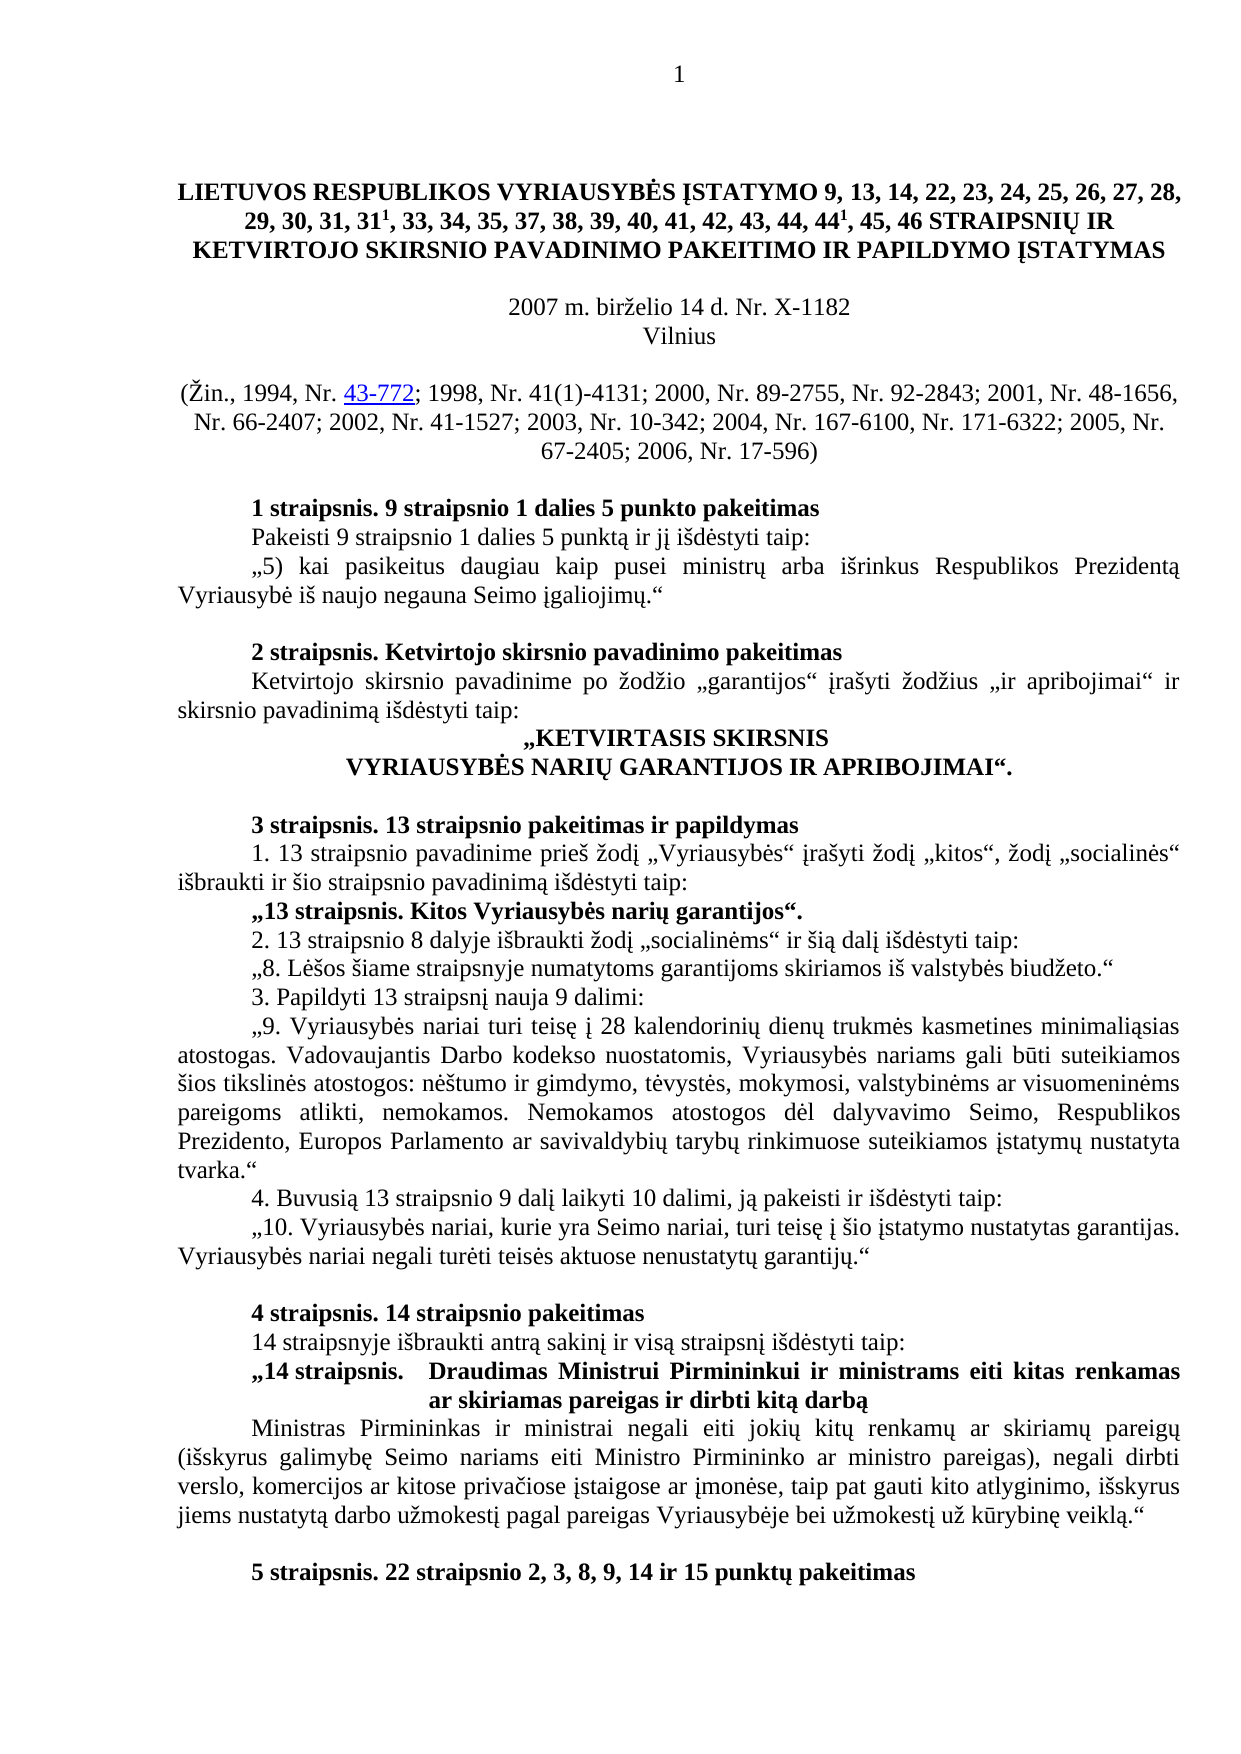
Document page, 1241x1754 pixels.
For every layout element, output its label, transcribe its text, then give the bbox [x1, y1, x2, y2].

text Ketvirtojo skirsnio pavadinime po žodžio „garantijos“ įrašyti žodžius „ir apribojimai“ ir skirsnio pavadinimą išdėstyti taip: [177, 666, 1181, 723]
text „13 straipsnis. Kitos Vyriausybės narių garantijos“. [177, 896, 1181, 925]
text „8. Lėšos šiame straipsnyje numatytoms garantijoms skiriamos iš valstybės biudžeto.“ [177, 953, 1181, 982]
text (Žin., 1994, Nr. 43-772; 1998, Nr. 41(1)-4131; 2000, Nr. 89-2755, Nr. 92-2843; 2001, Nr. 48-1656, Nr. 66-2407; 2002, Nr. 41-1527; 2003, Nr. 10-342; 2004, Nr. 167-6100, Nr. 171-6322; 2005, Nr. 67-2405; 2006, Nr. 17-596) [177, 378, 1181, 465]
text 2 straipsnis. Ketvirtojo skirsnio pavadinimo pakeitimas [177, 637, 1181, 666]
text 2. 13 straipsnio 8 dalyje išbraukti žodį „socialinėms“ ir šią dalį išdėstyti taip: [177, 925, 1181, 953]
text 5 straipsnis. 22 straipsnio 2, 3, 8, 9, 14 ir 15 punktų pakeitimas [177, 1557, 1181, 1586]
text 3. Papildyti 13 straipsnį nauja 9 dalimi: [177, 982, 1181, 1011]
text 1 straipsnis. 9 straipsnio 1 dalies 5 punkto pakeitimas [177, 493, 1181, 522]
text „KETVIRTASIS SKIRSNIS [177, 723, 1181, 752]
text 4 straipsnis. 14 straipsnio pakeitimas [177, 1298, 1181, 1327]
text 1. 13 straipsnio pavadinime prieš žodį „Vyriausybės“ įrašyti žodį „kitos“, žodį „socialinės“ išbraukti ir šio straipsnio pavadinimą išdėstyti taip: [177, 838, 1181, 896]
text „14 straipsnis. Draudimas Ministrui Pirmininkui ir ministrams eiti kitas renkamas ar skiriamas pareigas ir dirbti kitą darbą [251, 1356, 1181, 1413]
text 3 straipsnis. 13 straipsnio pakeitimas ir papildymas [177, 810, 1181, 838]
text Ministras Pirmininkas ir ministrai negali eiti jokių kitų renkamų ar skiriamų pareigų (išskyrus galimybę Seimo nariams eiti Ministro Pirmininko ar ministro pareigas), negali dirbti verslo, komercijos ar kitose privačiose įstaigose ar įmonėse, taip pat gauti kito atlyginimo, išskyrus jiems nustatytą darbo užmokestį pagal pareigas Vyriausybėje bei užmokestį už kūrybinę veiklą.“ [177, 1413, 1181, 1528]
text LIETUVOS RESPUBLIKOS VYRIAUSYBĖS ĮSTATYMO 9, 13, 14, 22, 23, 24, 25, 26, 27, 28, 29, 30, 31, 311, 33, 34, 35, 37, 38, 39, 40, 41, 42, 43, 44, 441, 45, 46 STRAIPSNIŲ IR KETVIRTOJO SKIRSNIO PAVADINIMO PAKEITIMO IR PAPILDYMO ĮSTATYMAS [177, 177, 1181, 263]
text Vilnius [177, 321, 1181, 350]
text 14 straipsnyje išbraukti antrą sakinį ir visą straipsnį išdėstyti taip: [177, 1327, 1181, 1356]
text VYRIAUSYBĖS NARIŲ GARANTIJOS IR APRIBOJIMAI“. [177, 752, 1181, 781]
text „10. Vyriausybės nariai, kurie yra Seimo nariai, turi teisę į šio įstatymo nustatytas garantijas. Vyriausybės nariai negali turėti teisės aktuose nenustatytų garantijų.“ [177, 1212, 1181, 1270]
text „5) kai pasikeitus daugiau kaip pusei ministrų arba išrinkus Respublikos Prezidentą Vyriausybė iš naujo negauna Seimo įgaliojimų.“ [177, 551, 1181, 608]
text 4. Buvusią 13 straipsnio 9 dalį laikyti 10 dalimi, ją pakeisti ir išdėstyti taip: [177, 1183, 1181, 1212]
text „9. Vyriausybės nariai turi teisę į 28 kalendorinių dienų trukmės kasmetines minimaliąsias atostogas. Vadovaujantis Darbo kodekso nuostatomis, Vyriausybės nariams gali būti suteikiamos šios tikslinės atostogos: nėštumo ir gimdymo, tėvystės, mokymosi, valstybinėms ar visuomeninėms pareigoms atlikti, nemokamos. Nemokamos atostogos dėl dalyvavimo Seimo, Respublikos Prezidento, Europos Parlamento ar savivaldybių tarybų rinkimuose suteikiamos įstatymų nustatyta tvarka.“ [177, 1011, 1181, 1183]
text Pakeisti 9 straipsnio 1 dalies 5 punktą ir jį išdėstyti taip: [177, 522, 1181, 551]
text 2007 m. birželio 14 d. Nr. X-1182 [177, 292, 1181, 321]
